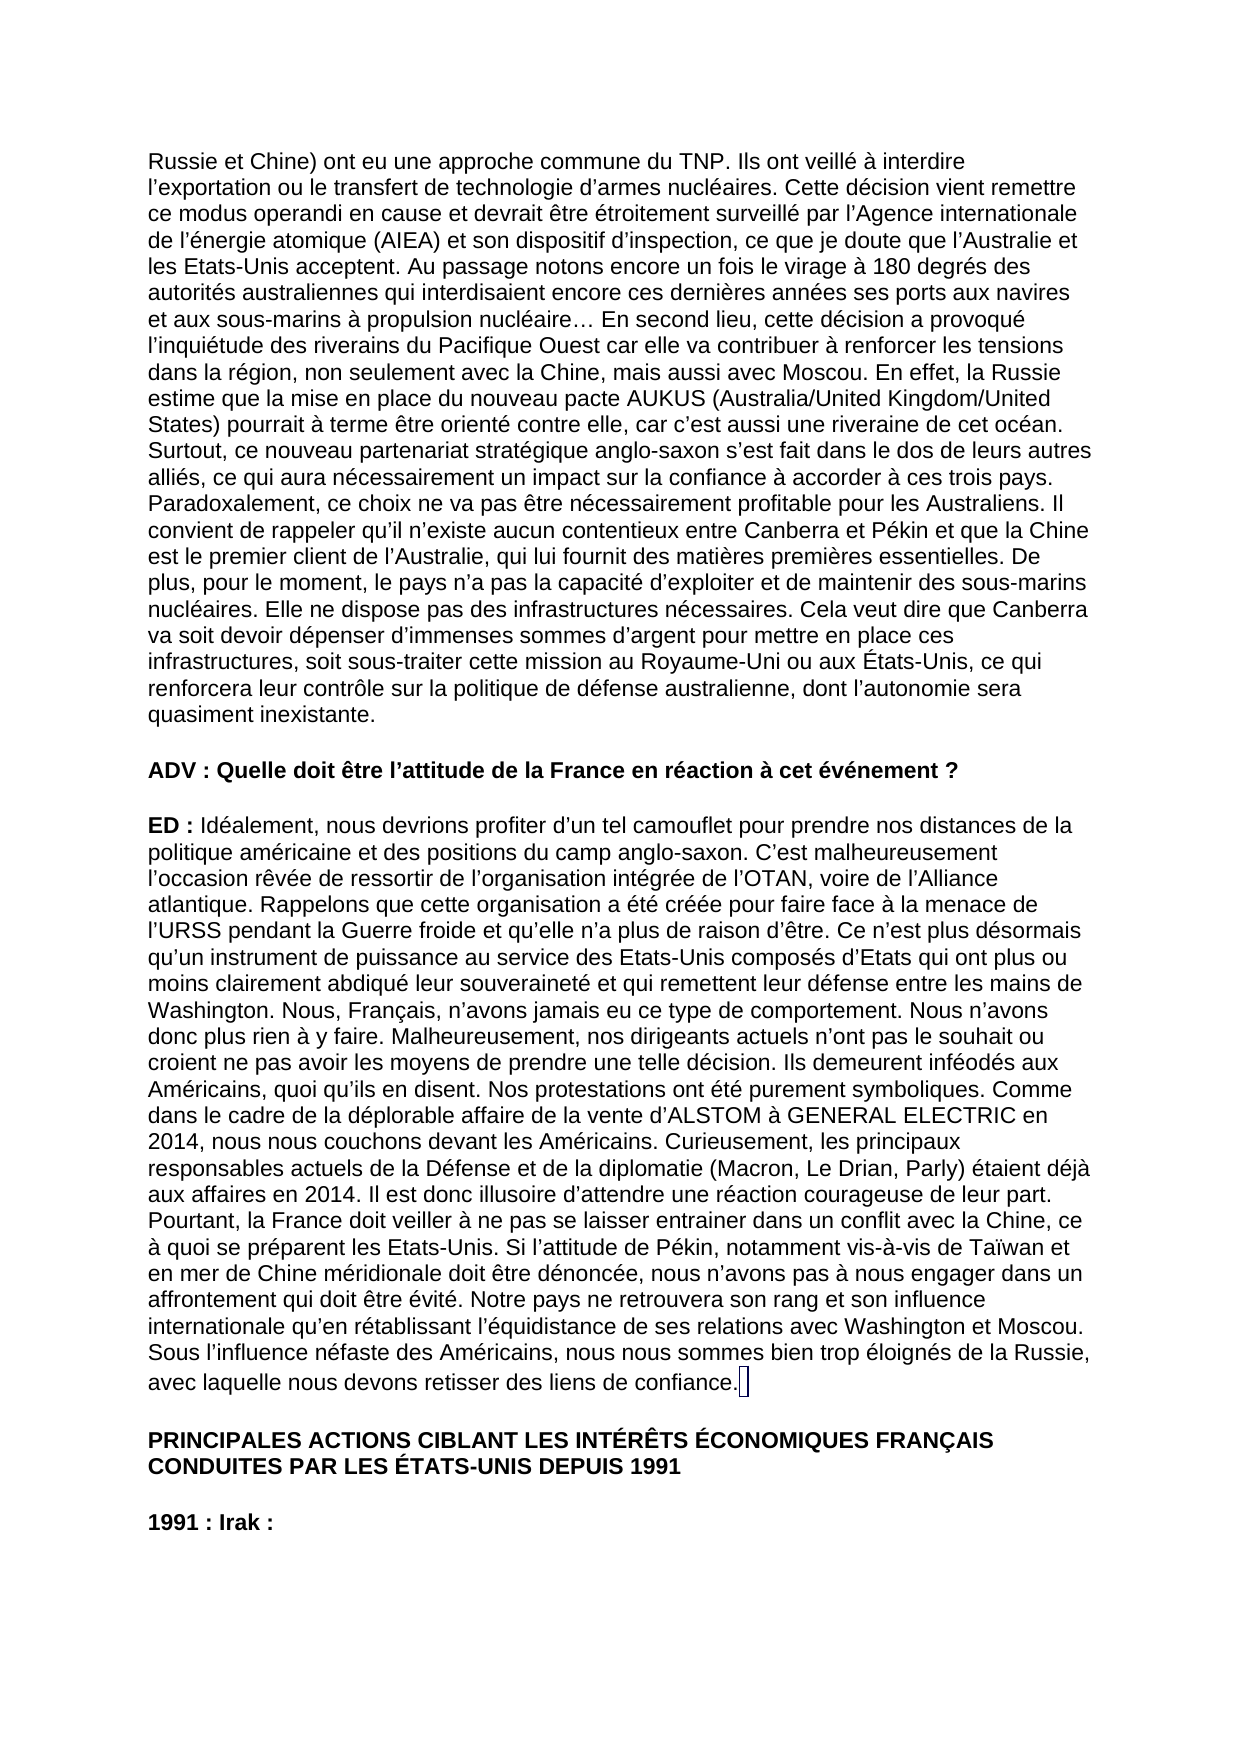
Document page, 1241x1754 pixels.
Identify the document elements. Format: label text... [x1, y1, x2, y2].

text ED : Idéalement, nous devrions profiter d’un tel camouflet pour prendre nos distances de la politique américaine et des positions du camp anglo-saxon. C’est malheureusement l’occasion rêvée de ressortir de l’organisation intégrée de l’OTAN, voire de l’Alliance atlantique. Rappelons que cette organisation a été créée pour faire face à la menace de l’URSS pendant la Guerre froide et qu’elle n’a plus de raison d’être. Ce n’est plus désormais qu’un instrument de puissance au service des Etats-Unis composés d’Etats qui ont plus ou moins clairement abdiqué leur souveraineté et qui remettent leur défense entre les mains de Washington. Nous, Français, n’avons jamais eu ce type de comportement. Nous n’avons donc plus rien à y faire. Malheureusement, nos dirigeants actuels n’ont pas le souhait ou croient ne pas avoir les moyens de prendre une telle décision. Ils demeurent inféodés aux Américains, quoi qu’ils en disent. Nos protestations ont été purement symboliques. Comme dans le cadre de la déplorable affaire de la vente d’ALSTOM à GENERAL ELECTRIC en 2014, nous nous couchons devant les Américains. Curieusement, les principaux responsables actuels de la Défense et de la diplomatie (Macron, Le Drian, Parly) étaient déjà aux affaires en 2014. Il est donc illusoire d’attendre une réaction courageuse de leur part. Pourtant, la France doit veiller à ne pas se laisser entrainer dans un conflit avec la Chine, ce à quoi se préparent les Etats-Unis. Si l’attitude de Pékin, notamment vis-à-vis de Taïwan et en mer de Chine méridionale doit être dénoncée, nous n’avons pas à nous engager dans un affrontement qui doit être évité. Notre pays ne retrouvera son rang et son influence internationale qu’en rétablissant l’équidistance de ses relations avec Washington et Moscou. Sous l’influence néfaste des Américains, nous nous sommes bien trop éloignés de la Russie, avec laquelle nous devons retisser des liens de confiance. [148, 812, 1093, 1397]
subtitle PRINCIPALES ACTIONS CIBLANT LES INTÉRÊTS ÉCONOMIQUES FRANÇAIS CONDUITES PAR LES ÉTATS-UNIS DEPUIS 1991 [148, 1427, 1093, 1479]
subtitle ADV : Quelle doit être l’attitude de la France en réaction à cet événement ? [148, 757, 1093, 783]
text Russie et Chine) ont eu une approche commune du TNP. Ils ont veillé à interdire l’exportation ou le transfert de technologie d’armes nucléaires. Cette décision vient remettre ce modus operandi en cause et devrait être étroitement surveillé par l’Agence internationale de l’énergie atomique (AIEA) et son dispositif d’inspection, ce que je doute que l’Australie et les Etats-Unis acceptent. Au passage notons encore un fois le virage à 180 degrés des autorités australiennes qui interdisaient encore ces dernières années ses ports aux navires et aux sous-marins à propulsion nucléaire… En second lieu, cette décision a provoqué l’inquiétude des riverains du Pacifique Ouest car elle va contribuer à renforcer les tensions dans la région, non seulement avec la Chine, mais aussi avec Moscou. En effet, la Russie estime que la mise en place du nouveau pacte AUKUS (Australia/United Kingdom/United States) pourrait à terme être orienté contre elle, car c’est aussi une riveraine de cet océan. Surtout, ce nouveau partenariat stratégique anglo-saxon s’est fait dans le dos de leurs autres alliés, ce qui aura nécessairement un impact sur la confiance à accorder à ces trois pays. Paradoxalement, ce choix ne va pas être nécessairement profitable pour les Australiens. Il convient de rappeler qu’il n’existe aucun contentieux entre Canberra et Pékin et que la Chine est le premier client de l’Australie, qui lui fournit des matières premières essentielles. De plus, pour le moment, le pays n’a pas la capacité d’exploiter et de maintenir des sous-marins nucléaires. Elle ne dispose pas des infrastructures nécessaires. Cela veut dire que Canberra va soit devoir dépenser d’immenses sommes d’argent pour mettre en place ces infrastructures, soit sous-traiter cette mission au Royaume-Uni ou aux États-Unis, ce qui renforcera leur contrôle sur la politique de défense australienne, dont l’autonomie sera quasiment inexistante. [148, 148, 1093, 727]
text 1991 : Irak : [148, 1508, 1093, 1535]
